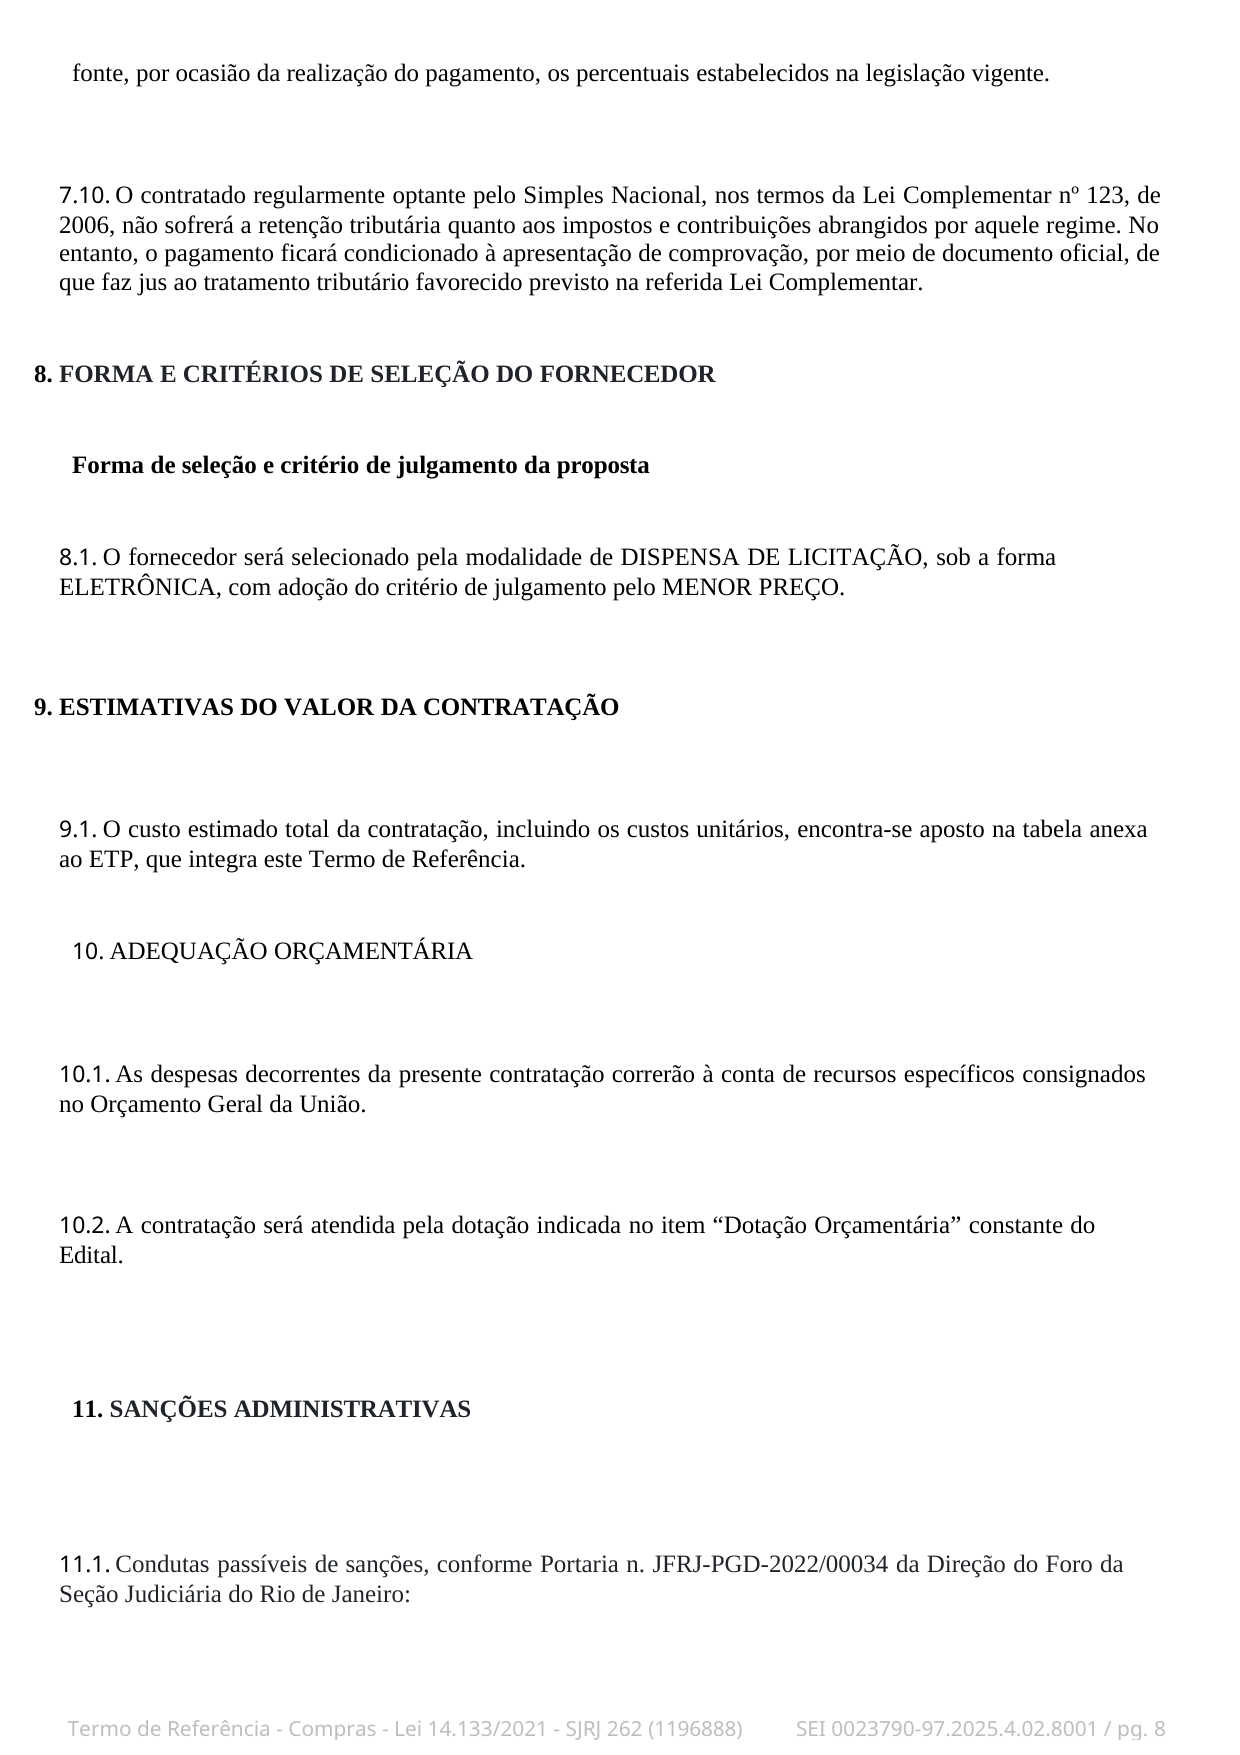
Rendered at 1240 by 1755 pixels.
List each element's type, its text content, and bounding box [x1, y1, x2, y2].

subtitle Forma de seleção e critério de julgamento da proposta [72, 450, 1181, 479]
text fonte, por ocasião da realização do pagamento, os percentuais estabelecidos na legislação vigente. [72, 58, 1181, 87]
list As despesas decorrentes da presente contratação correrão à conta de recursos específicos consignados no Orçamento Geral da União. [59, 1058, 1146, 1118]
list O contratado regularmente optante pelo Simples Nacional, nos termos da Lei Complementar nº 123, de 2006, não sofrerá a retenção tributária quanto aos impostos e contribuições abrangidos por aquele regime. No entanto, o pagamento ficará condicionado à apresentação de comprovação, por meio de documento oficial, de que faz jus ao tratamento tributário favorecido previsto na referida Lei Complementar. [59, 178, 1161, 296]
list Condutas passíveis de sanções, conforme Portaria n. JFRJ-PGD-2022/00034 da Direção do Foro da Seção Judiciária do Rio de Janeiro: [59, 1548, 1124, 1608]
list FORMA E CRITÉRIOS DE SELEÇÃO DO FORNECEDOR [34, 359, 1181, 387]
list ADEQUAÇÃO ORÇAMENTÁRIA [72, 935, 1181, 966]
list O fornecedor será selecionado pela modalidade de DISPENSA DE LICITAÇÃO, sob a forma ELETRÔNICA, com adoção do critério de julgamento pelo MENOR PREÇO. [59, 541, 1056, 601]
list ESTIMATIVAS DO VALOR DA CONTRATAÇÃO [34, 692, 1181, 721]
list O custo estimado total da contratação, incluindo os custos unitários, encontra-se aposto na tabela anexa ao ETP, que integra este Termo de Referência. [59, 812, 1149, 872]
list A contratação será atendida pela dotação indicada no item “Dotação Orçamentária” constante do Edital. [59, 1209, 1096, 1269]
list SANÇÕES ADMINISTRATIVAS [72, 1394, 1181, 1423]
